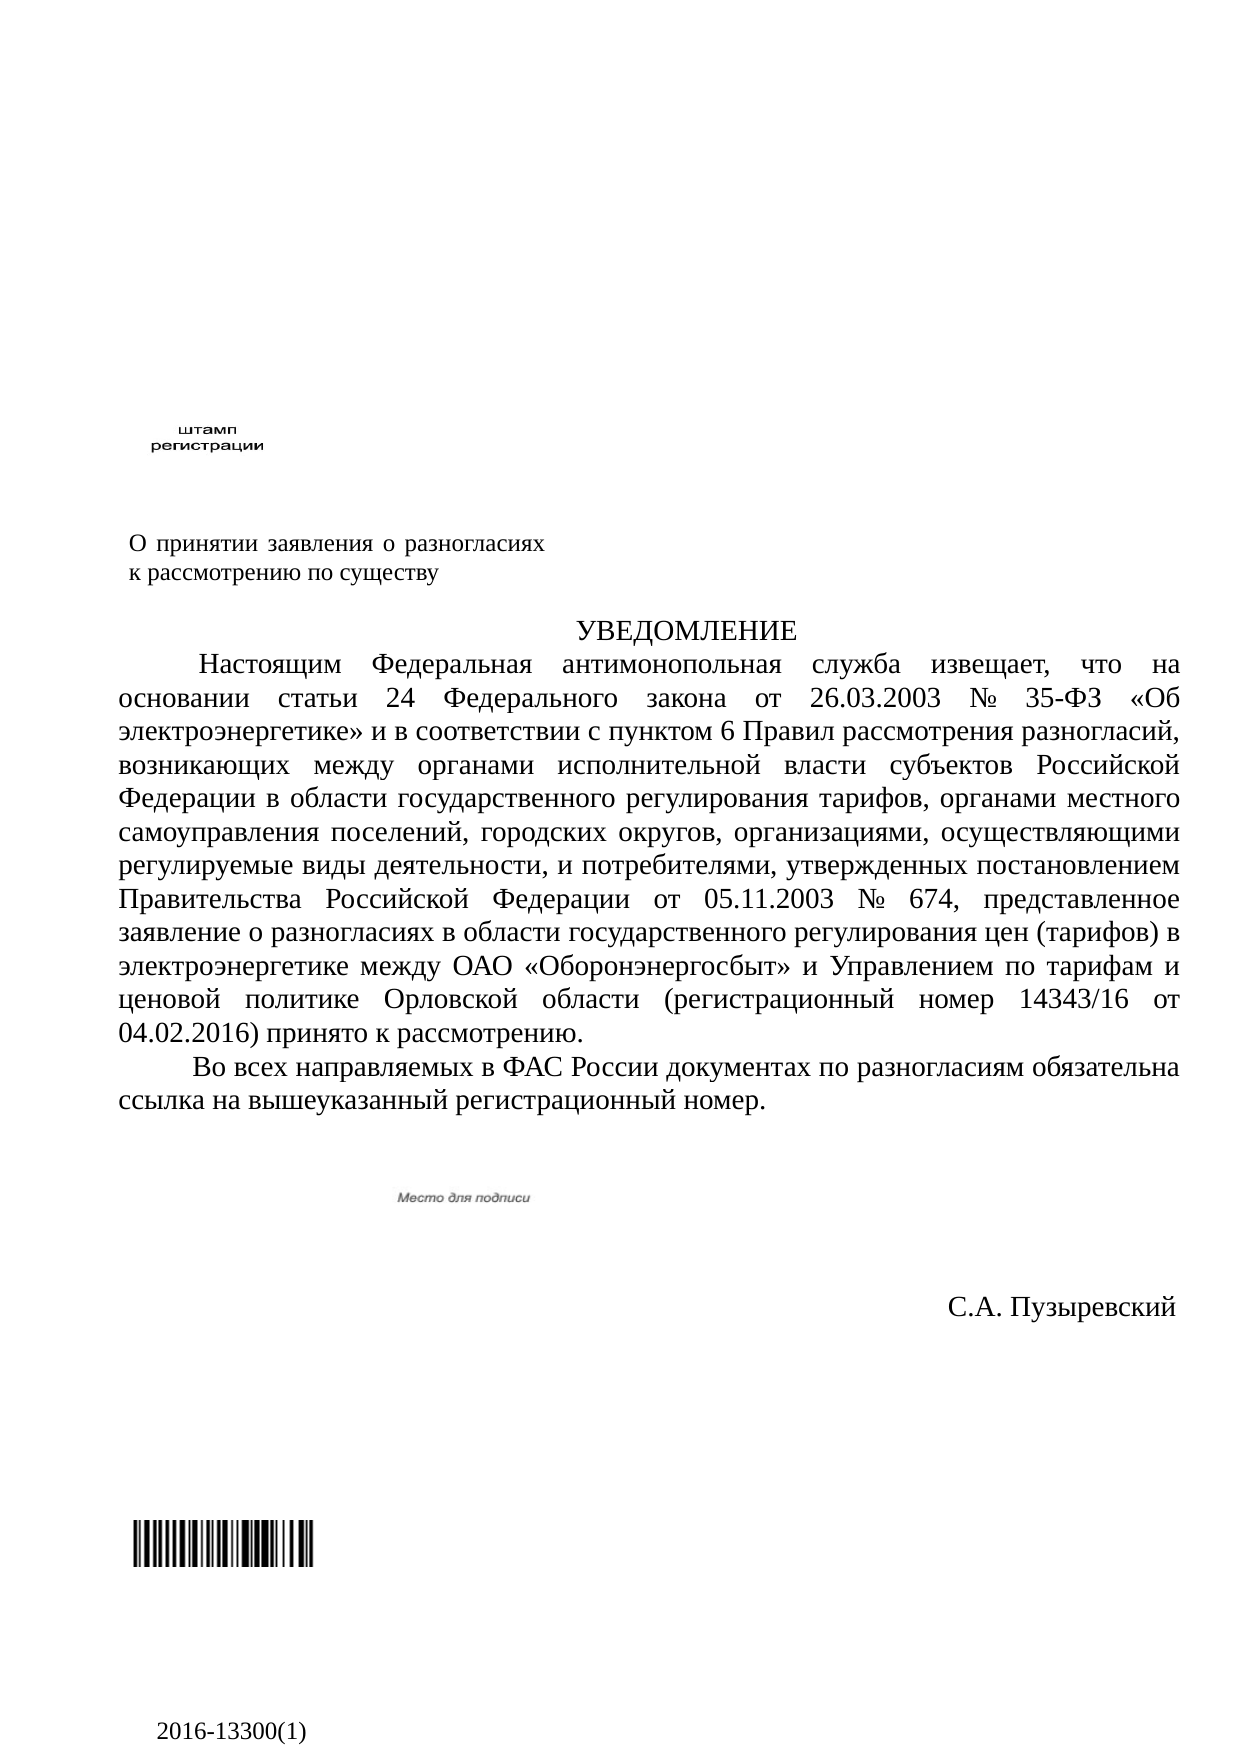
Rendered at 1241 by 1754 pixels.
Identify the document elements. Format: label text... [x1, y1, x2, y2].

text О принятии заявления о разногласиях к рассмотрению по существу [129, 528, 545, 586]
table_header [353, 1149, 832, 1414]
picture [140, 416, 270, 458]
table_cell [353, 1414, 832, 1459]
picture [118, 1520, 331, 1567]
table_cell [832, 1414, 1182, 1459]
text УВЕДОМЛЕНИЕ [118, 613, 1181, 646]
table_header [118, 1149, 352, 1414]
text Во всех направляемых в ФАС России документах по разногласиям обязательна ссылка на вышеуказанный регистрационный номер. [118, 1049, 1181, 1116]
picture [364, 1161, 553, 1241]
table_header [664, 118, 1181, 555]
table_cell [118, 1414, 352, 1459]
table_header С.А. Пузыревский [832, 1149, 1182, 1414]
text Настоящим Федеральная антимонопольная служба извещает, что на основании статьи 24 Федерального закона от 26.03.2003 № 35-ФЗ «Об электроэнергетике» и в соответствии с пунктом 6 Правил рассмотрения разногласий, возникающих между органами исполнительной власти субъектов Российской Федерации в области государственного регулирования тарифов, органами местного самоуправления поселений, городских округов, организациями, осуществляющими регулируемые виды деятельности, и потребителями, утвержденных постановлением Правительства Российской Федерации от 05.11.2003 № 674, представленное заявление о разногласиях в области государственного регулирования цен (тарифов) в электроэнергетике между ОАО «Оборонэнергосбыт» и Управлением по тарифам и ценовой политике Орловской области (регистрационный номер 14343/16 от 04.02.2016) принято к рассмотрению. [118, 646, 1181, 1049]
